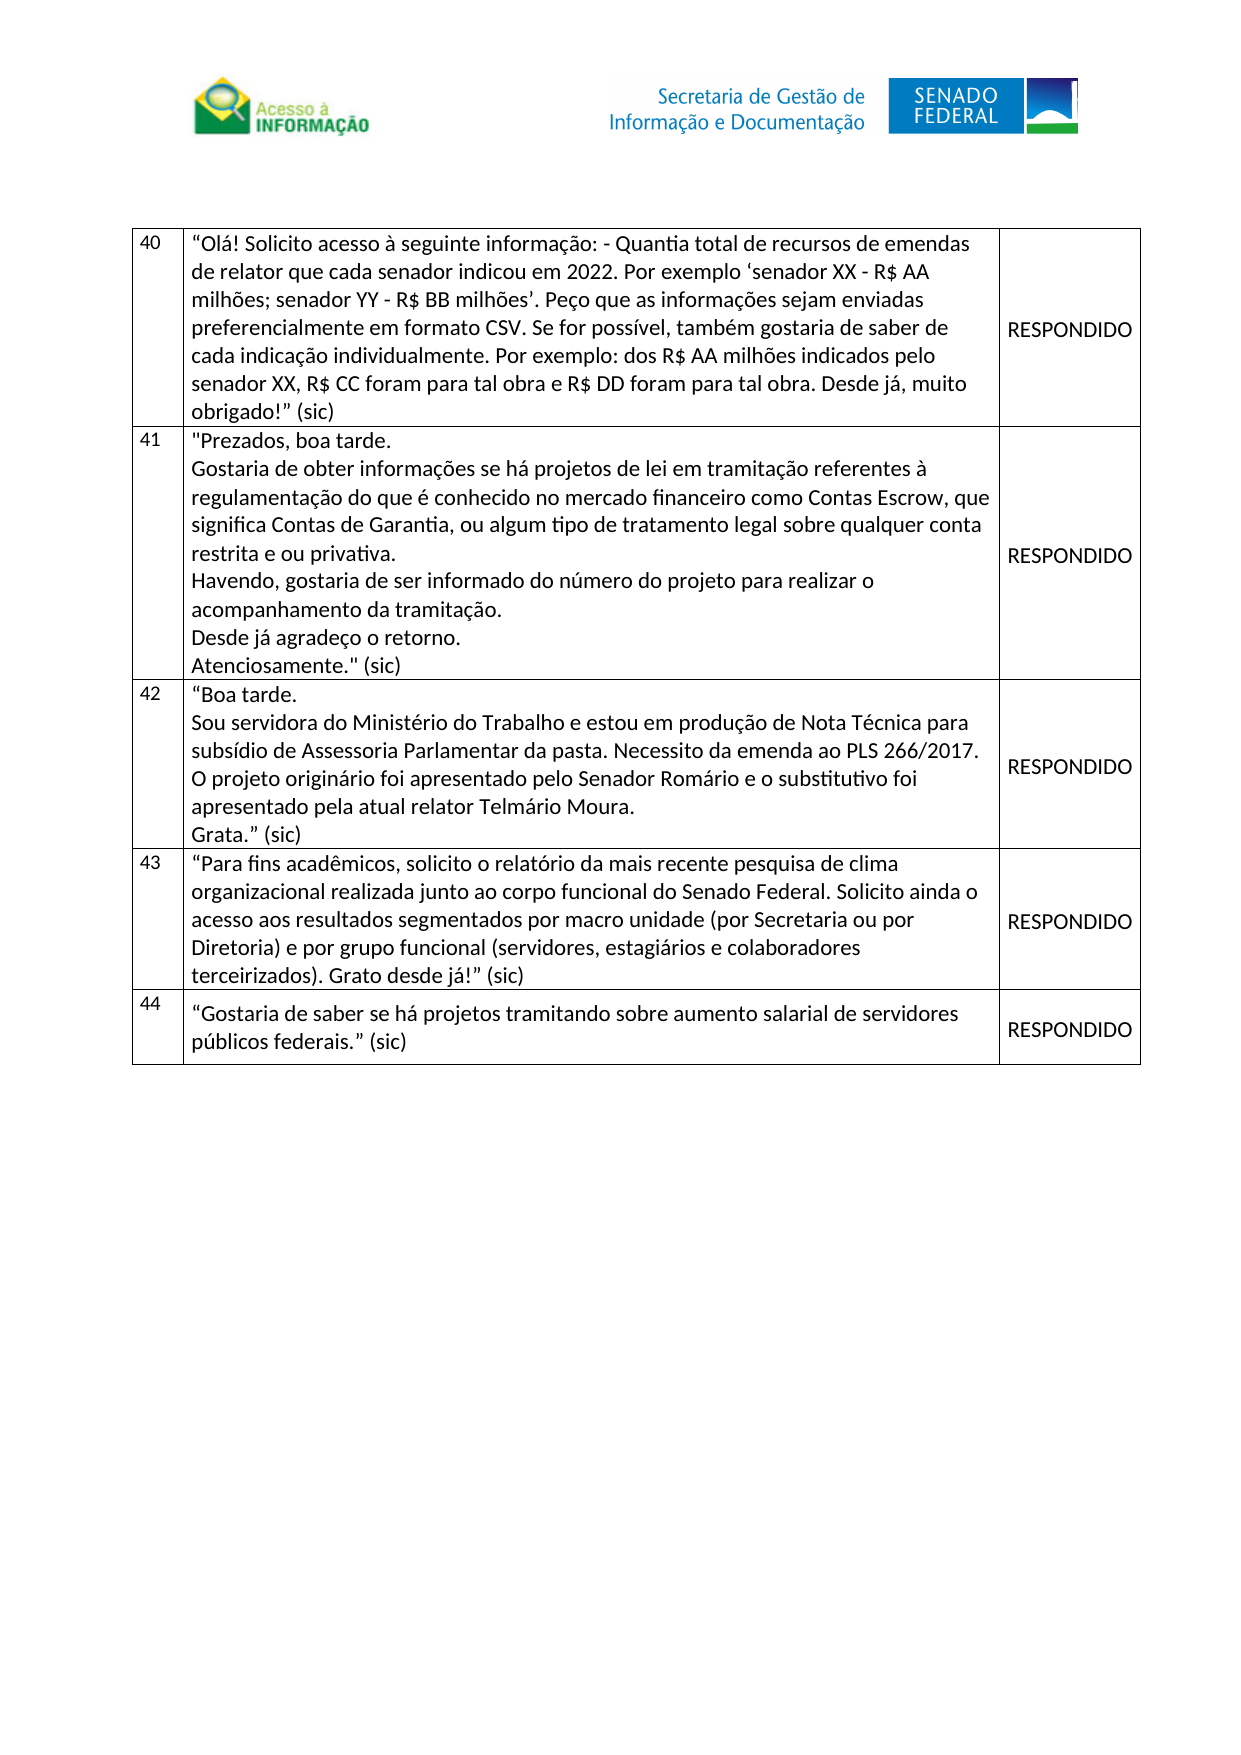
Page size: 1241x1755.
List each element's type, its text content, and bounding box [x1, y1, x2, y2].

table_cell "Prezados, boa tarde. Gostaria de obter informações se há projetos de lei em tramitação referentes à regulamentação do que é conhecido no mercado financeiro como Contas Escrow, que significa Contas de Garantia, ou algum tipo de tratamento legal sobre qualquer conta restrita e ou privativa. Havendo, gostaria de ser informado do número do projeto para realizar o acompanhamento da tramitação. Desde já agradeço o retorno. Atenciosamente." (sic) [184, 427, 999, 679]
table_cell 40 [133, 229, 183, 426]
table_cell “Olá! Solicito acesso à seguinte informação: - Quantia total de recursos de emendas de relator que cada senador indicou em 2022. Por exemplo ‘senador XX - R$ AA milhões; senador YY - R$ BB milhões’. Peço que as informações sejam enviadas preferencialmente em formato CSV. Se for possível, também gostaria de saber de cada indicação individualmente. Por exemplo: dos R$ AA milhões indicados pelo senador XX, R$ CC foram para tal obra e R$ DD foram para tal obra. Desde já, muito obrigado!” (sic) [184, 229, 999, 426]
table_cell “Gostaria de saber se há projetos tramitando sobre aumento salarial de servidores públicos federais.” (sic) [184, 990, 999, 1064]
table_cell 43 [133, 849, 183, 989]
table_cell RESPONDIDO [1000, 229, 1140, 426]
table_cell RESPONDIDO [1000, 849, 1140, 989]
table_cell RESPONDIDO [1000, 427, 1140, 679]
table_cell RESPONDIDO [1000, 680, 1140, 848]
table_cell RESPONDIDO [1000, 990, 1140, 1064]
table_cell “Boa tarde. Sou servidora do Ministério do Trabalho e estou em produção de Nota Técnica para subsídio de Assessoria Parlamentar da pasta. Necessito da emenda ao PLS 266/2017. O projeto originário foi apresentado pelo Senador Romário e o substitutivo foi apresentado pela atual relator Telmário Moura. Grata.” (sic) [184, 680, 999, 848]
table_cell 42 [133, 680, 183, 848]
table_cell 44 [133, 990, 183, 1064]
table_cell 41 [133, 427, 183, 679]
table_cell “Para fins acadêmicos, solicito o relatório da mais recente pesquisa de clima organizacional realizada junto ao corpo funcional do Senado Federal. Solicito ainda o acesso aos resultados segmentados por macro unidade (por Secretaria ou por Diretoria) e por grupo funcional (servidores, estagiários e colaboradores terceirizados). Grato desde já!” (sic) [184, 849, 999, 989]
